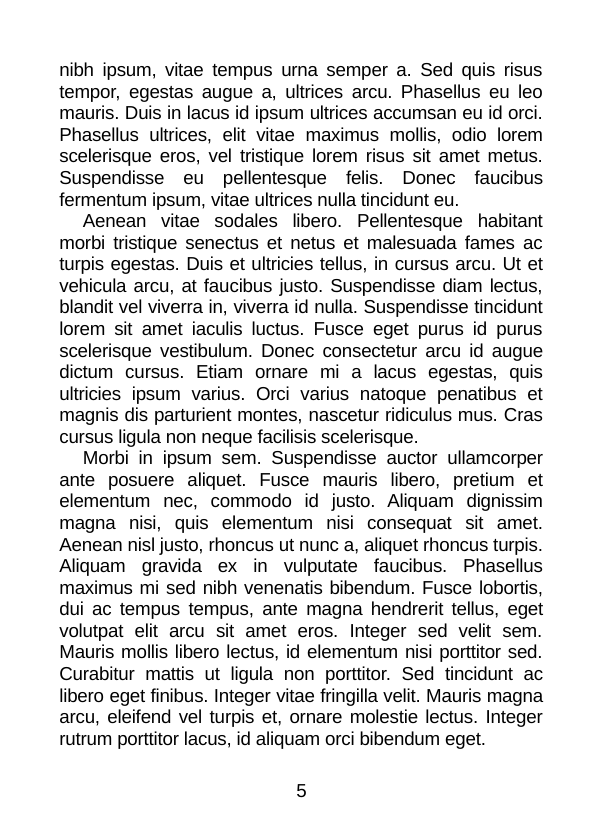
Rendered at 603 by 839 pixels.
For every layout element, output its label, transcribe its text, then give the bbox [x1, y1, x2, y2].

text nibh ipsum, vitae tempus urna semper a. Sed quis risus tempor, egestas augue a, ultrices arcu. Phasellus eu leo mauris. Duis in lacus id ipsum ultrices accumsan eu id orci. Phasellus ultrices, elit vitae maximus mollis, odio lorem scelerisque eros, vel tristique lorem risus sit amet metus. Suspendisse eu pellentesque felis. Donec faucibus fermentum ipsum, vitae ultrices nulla tincidunt eu. [59, 59, 543, 210]
text Morbi in ipsum sem. Suspendisse auctor ullamcorper ante posuere aliquet. Fusce mauris libero, pretium et elementum nec, commodo id justo. Aliquam dignissim magna nisi, quis elementum nisi consequat sit amet. Aenean nisl justo, rhoncus ut nunc a, aliquet rhoncus turpis. Aliquam gravida ex in vulputate faucibus. Phasellus maximus mi sed nibh venenatis bibendum. Fusce lobortis, dui ac tempus tempus, ante magna hendrerit tellus, eget volutpat elit arcu sit amet eros. Integer sed velit sem. Mauris mollis libero lectus, id elementum nisi porttitor sed. Curabitur mattis ut ligula non porttitor. Sed tincidunt ac libero eget finibus. Integer vitae fringilla velit. Mauris magna arcu, eleifend vel turpis et, ornare molestie lectus. Integer rutrum porttitor lacus, id aliquam orci bibendum eget. [59, 447, 543, 749]
text Aenean vitae sodales libero. Pellentesque habitant morbi tristique senectus et netus et malesuada fames ac turpis egestas. Duis et ultricies tellus, in cursus arcu. Ut et vehicula arcu, at faucibus justo. Suspendisse diam lectus, blandit vel viverra in, viverra id nulla. Suspendisse tincidunt lorem sit amet iaculis luctus. Fusce eget purus id purus scelerisque vestibulum. Donec consectetur arcu id augue dictum cursus. Etiam ornare mi a lacus egestas, quis ultricies ipsum varius. Orci varius natoque penatibus et magnis dis parturient montes, nascetur ridiculus mus. Cras cursus ligula non neque facilisis scelerisque. [59, 210, 543, 447]
